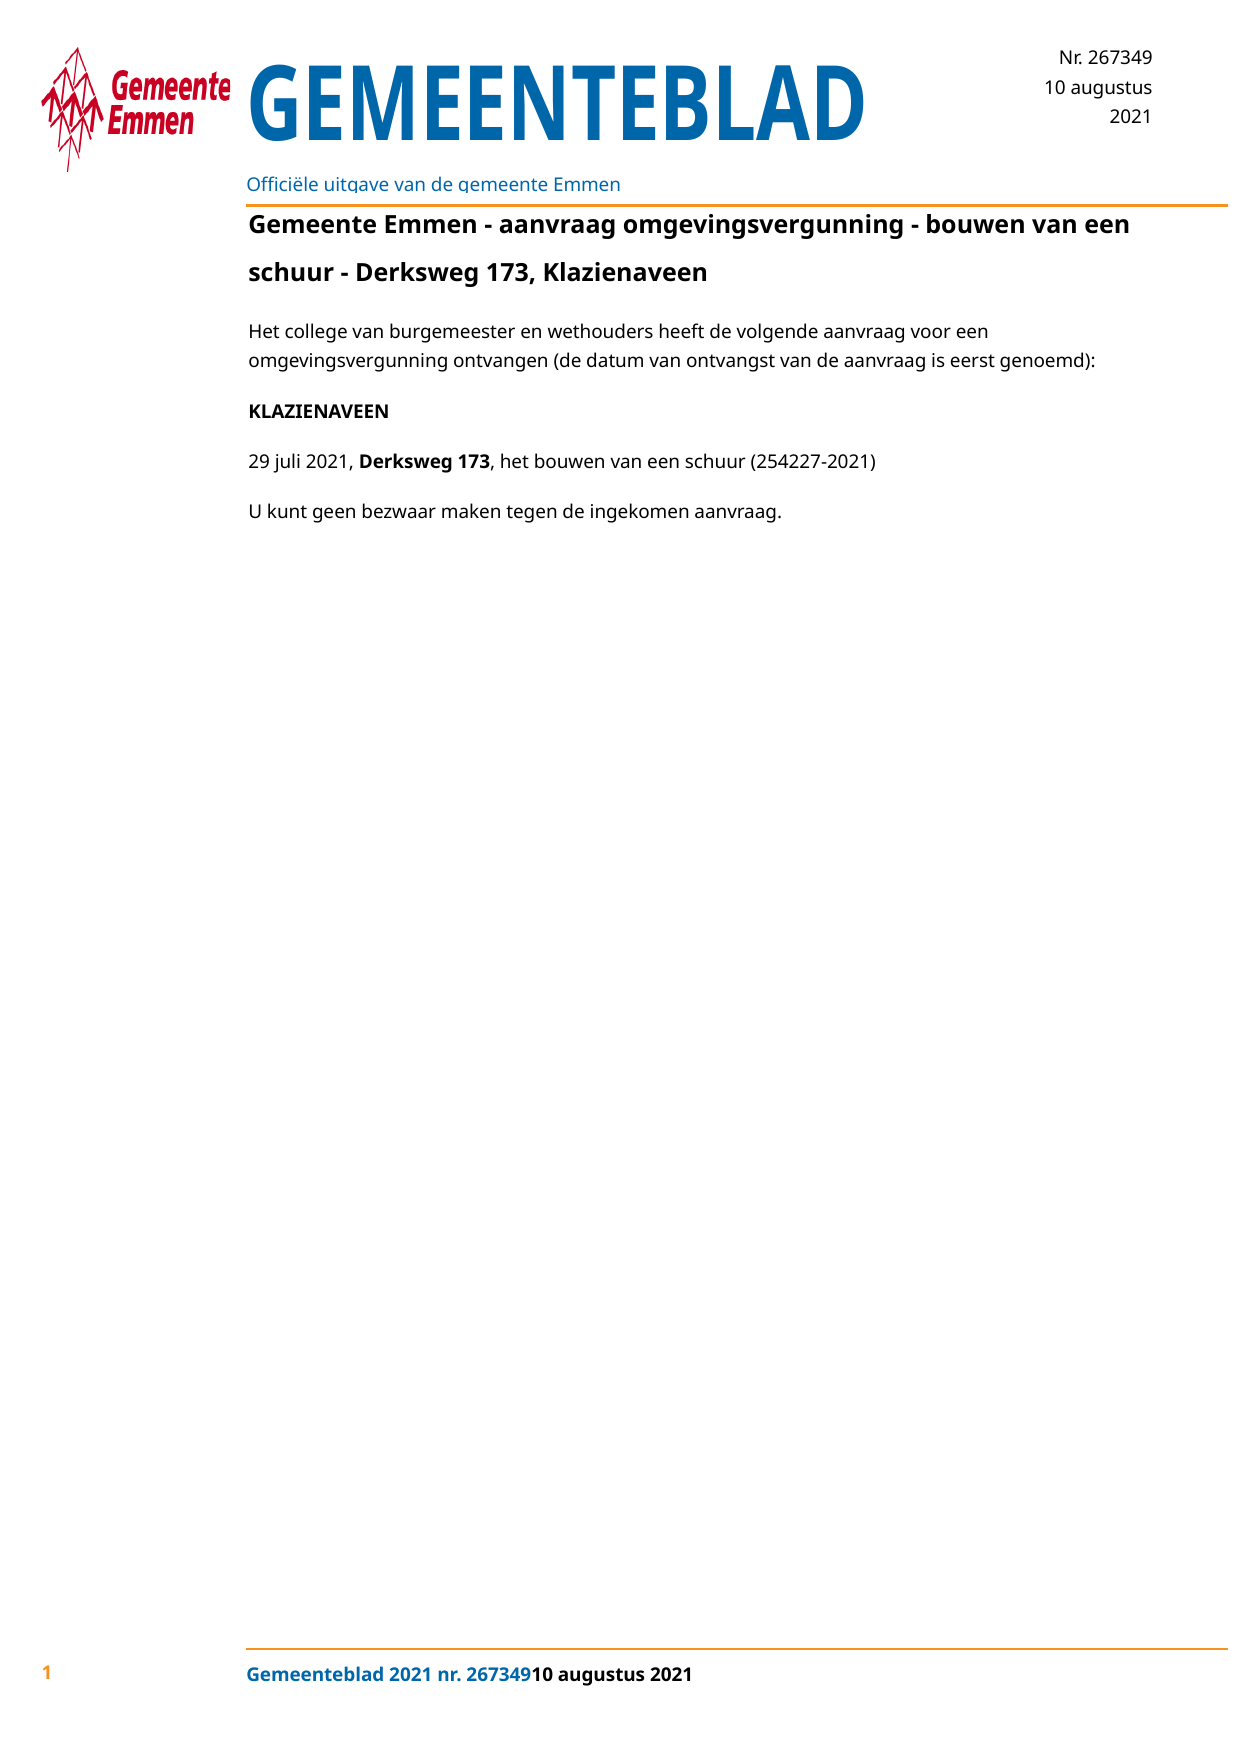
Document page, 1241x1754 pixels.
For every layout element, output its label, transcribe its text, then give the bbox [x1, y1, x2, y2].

picture [41, 47, 231, 172]
text Het college van burgemeester en wethouders heeft de volgende aanvraag voor een omgevingsvergunning ontvangen (de datum van ontvangst van de aanvraag is eerst genoemd): [248, 318, 1152, 373]
text KLAZIENAVEEN [248, 398, 1152, 424]
text U kunt geen bezwaar maken tegen de ingekomen aanvraag. [248, 499, 1152, 524]
text Gemeente Emmen - aanvraag omgevingsvergunning - bouwen van een schuur - Derksweg 173, Klazienaveen [248, 207, 1152, 288]
text 29 juli 2021, Derksweg 173, het bouwen van een schuur (254227-2021) [248, 448, 1152, 474]
